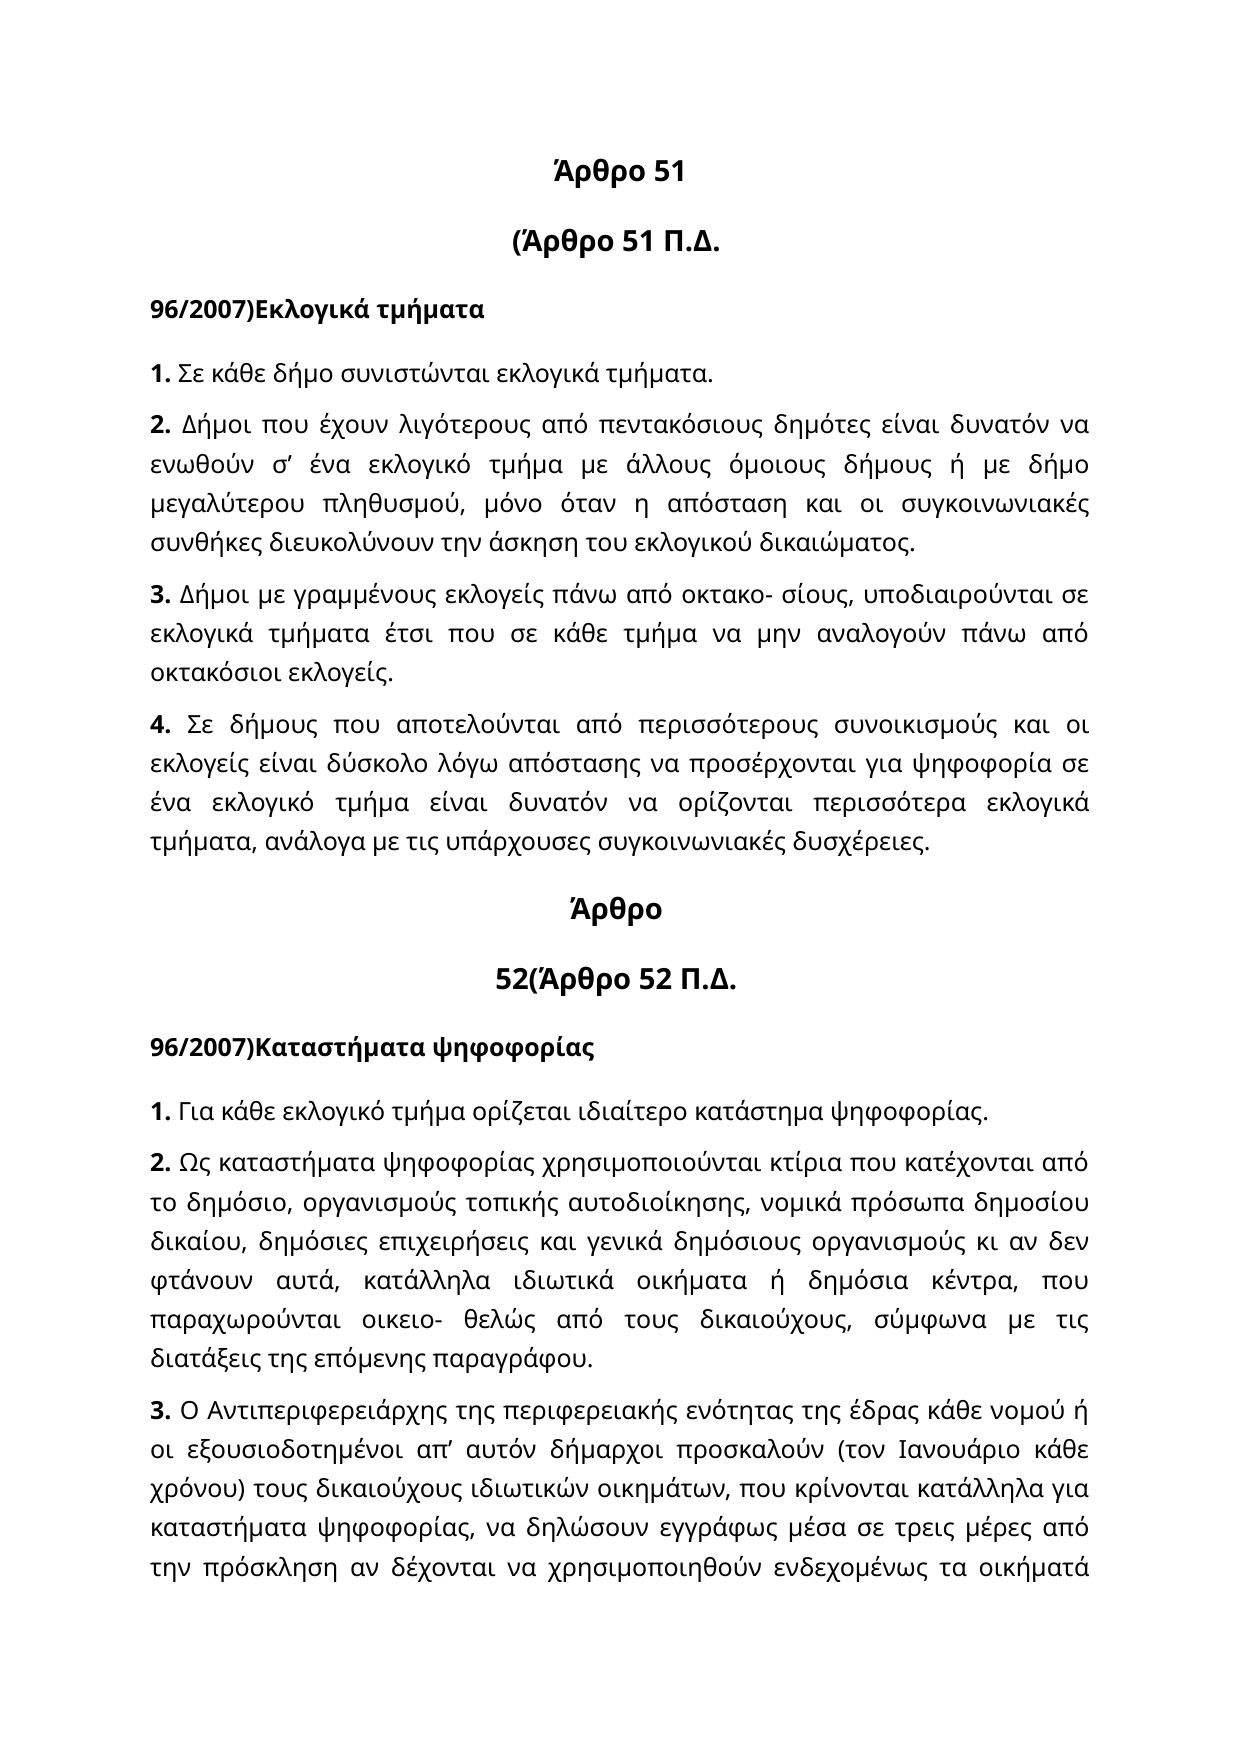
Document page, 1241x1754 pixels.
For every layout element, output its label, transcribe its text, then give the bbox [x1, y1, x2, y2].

subtitle 52(Άρθρο 52 Π.Δ. [150, 958, 1090, 998]
text 3. Ο Αντιπεριφερειάρχης της περιφερειακής ενότητας της έδρας κάθε νομού ή οι εξουσιοδοτημένοι απ’ αυτόν δήμαρχοι προσκαλούν (τον Ιανουάριο κάθε χρόνου) τους δικαιούχους ιδιωτικών οικημάτων, που κρίνονται κατάλληλα για καταστήματα ψηφοφορίας, να δηλώσουν εγγράφως μέσα σε τρεις μέρες από την πρόσκληση αν δέχονται να χρησιμοποιηθούν ενδεχομένως τα οικήματά [150, 1392, 1090, 1583]
subtitle Άρθρο [150, 888, 1090, 928]
text 96/2007)Εκλογικά τμήματα [150, 291, 1090, 325]
text 96/2007)Καταστήματα ψηφοφορίας [150, 1029, 1090, 1063]
text 3. Δήμοι με γραμμένους εκλογείς πάνω από οκτακο- σίους, υποδιαιρούνται σε εκλογικά τμήματα έτσι που σε κάθε τμήμα να μην αναλογούν πάνω από οκτακόσιοι εκλογείς. [150, 576, 1090, 689]
text 2. Ως καταστήματα ψηφοφορίας χρησιμοποιούνται κτίρια που κατέχονται από το δημόσιο, οργανισμούς τοπικής αυτοδιοίκησης, νομικά πρόσωπα δημοσίου δικαίου, δημόσιες επιχειρήσεις και γενικά δημόσιους οργανισμούς κι αν δεν φτάνουν αυτά, κατάλληλα ιδιωτικά οικήματα ή δημόσια κέντρα, που παραχωρούνται οικειο- θελώς από τους δικαιούχους, σύμφωνα με τις διατάξεις της επόμενης παραγράφου. [150, 1145, 1090, 1375]
text 1. Σε κάθε δήμο συνιστώνται εκλογικά τμήματα. [150, 355, 1090, 389]
subtitle Άρθρο 51 [150, 150, 1090, 190]
text 1. Για κάθε εκλογικό τμήμα ορίζεται ιδιαίτερο κατάστημα ψηφοφορίας. [150, 1093, 1090, 1127]
text 2. Δήμοι που έχουν λιγότερους από πεντακόσιους δημότες είναι δυνατόν να ενωθούν σ’ ένα εκλογικό τμήμα με άλλους όμοιους δήμους ή με δήμο μεγαλύτερου πληθυσμού, μόνο όταν η απόσταση και οι συγκοινωνιακές συνθήκες διευκολύνουν την άσκηση του εκλογικού δικαιώματος. [150, 407, 1090, 559]
subtitle (Άρθρο 51 Π.Δ. [150, 221, 1090, 260]
text 4. Σε δήμους που αποτελούνται από περισσότερους συνοικισμούς και οι εκλογείς είναι δύσκολο λόγω απόστασης να προσέρχονται για ψηφοφορία σε ένα εκλογικό τμήμα είναι δυνατόν να ορίζονται περισσότερα εκλογικά τμήματα, ανάλογα με τις υπάρχουσες συγκοινωνιακές δυσχέρειες. [150, 706, 1090, 858]
